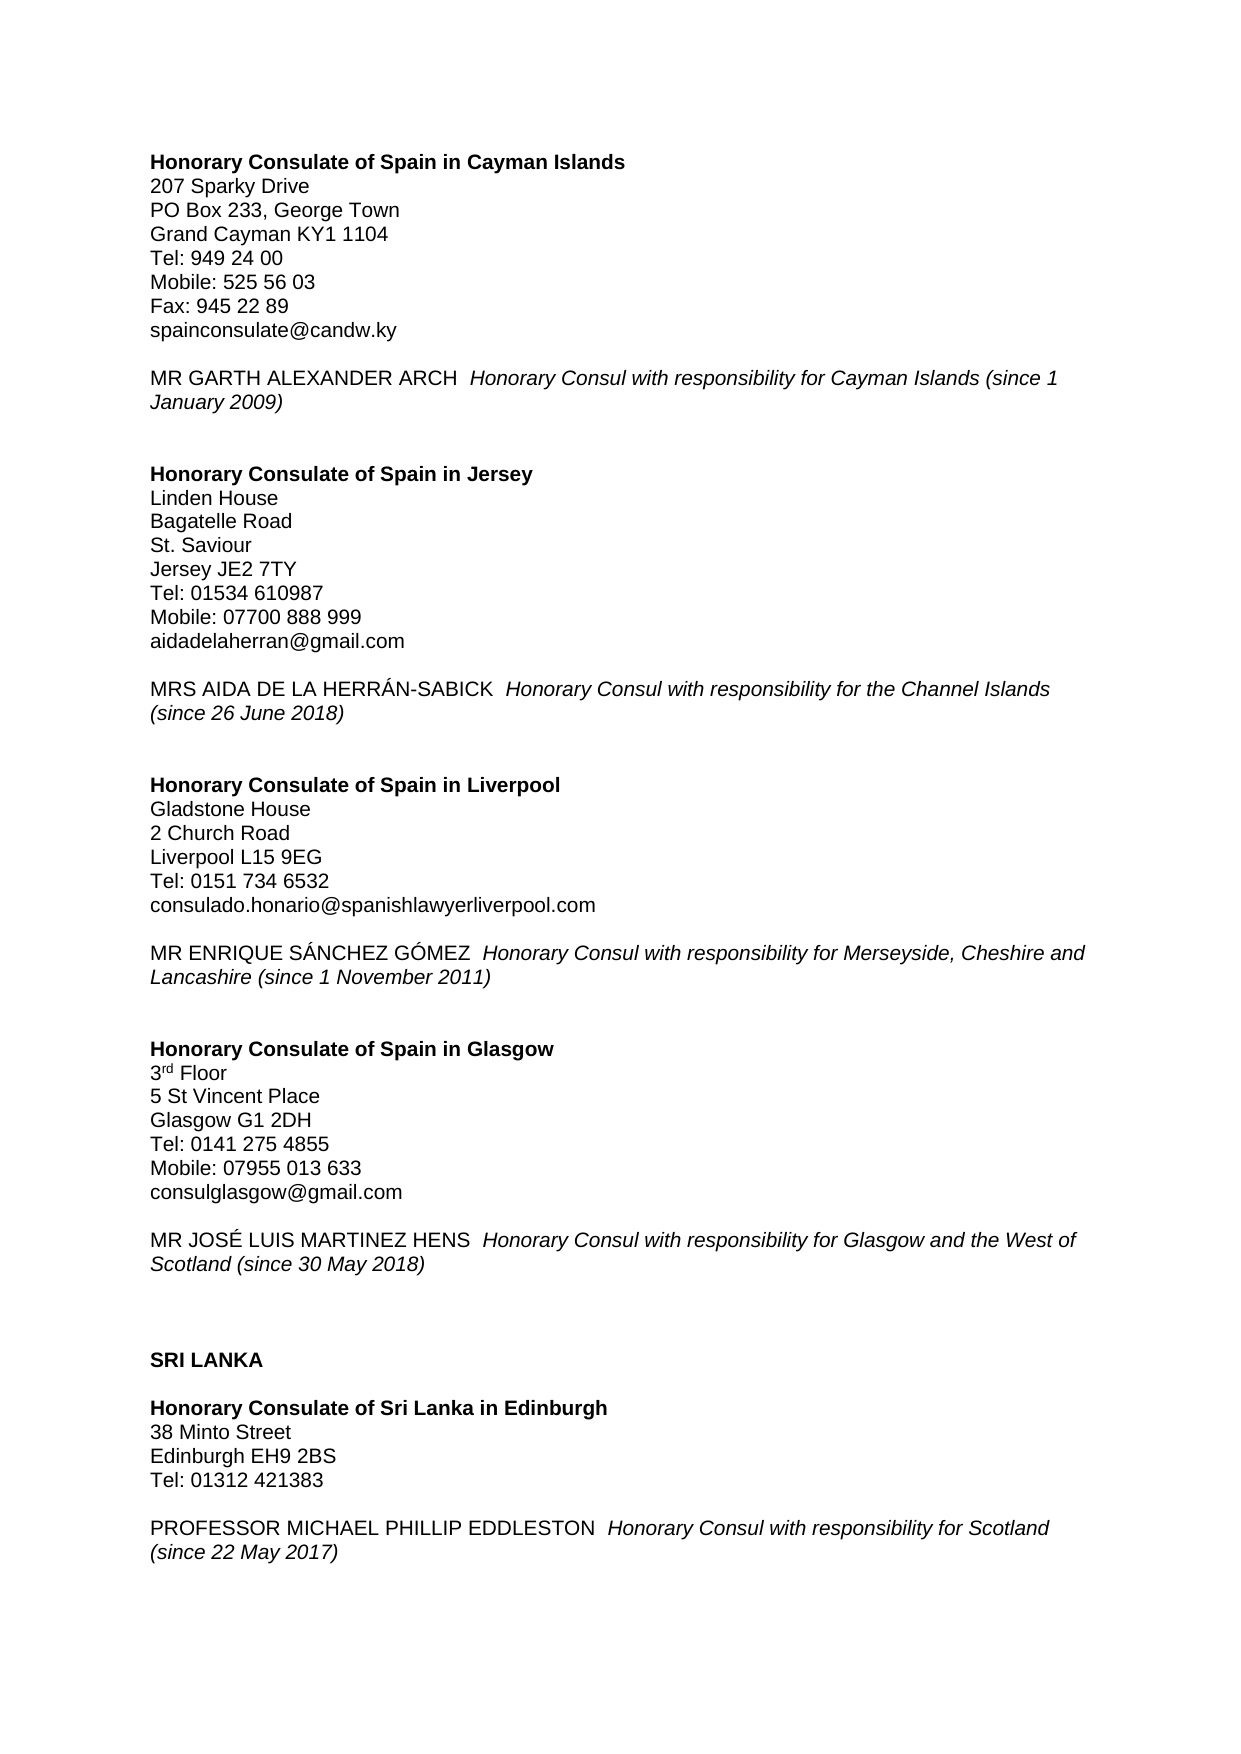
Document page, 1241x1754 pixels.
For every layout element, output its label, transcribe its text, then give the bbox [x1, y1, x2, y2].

text 38 Minto Street [150, 1420, 1090, 1444]
text Liverpool L15 9EG [150, 845, 1090, 869]
text Tel: 949 24 00 [150, 246, 1090, 270]
text Tel: 01534 610987 [150, 581, 1090, 605]
text Gladstone House [150, 797, 1090, 821]
text Fax: 945 22 89 [150, 294, 1090, 318]
text St. Saviour [150, 533, 1090, 557]
text consulglasgow@gmail.com [150, 1180, 1090, 1204]
text Edinburgh EH9 2BS [150, 1444, 1090, 1468]
text Jersey JE2 7TY [150, 557, 1090, 581]
text Linden House [150, 485, 1090, 509]
text SRI LANKA [150, 1348, 1090, 1372]
text Mobile: 07955 013 633 [150, 1156, 1090, 1180]
text MR GARTH ALEXANDER ARCH Honorary Consul with responsibility for Cayman Islands (since 1 January 2009) [150, 366, 1090, 413]
text PROFESSOR MICHAEL PHILLIP EDDLESTON Honorary Consul with responsibility for Scotland (since 22 May 2017) [150, 1516, 1090, 1563]
text Tel: 01312 421383 [150, 1468, 1090, 1492]
text Mobile: 525 56 03 [150, 270, 1090, 294]
text 207 Sparky Drive [150, 174, 1090, 198]
text Honorary Consulate of Spain in Cayman Islands [150, 150, 1090, 174]
text Tel: 0151 734 6532 [150, 869, 1090, 893]
text 2 Church Road [150, 821, 1090, 845]
text MRS AIDA DE LA HERRÁN-SABICK Honorary Consul with responsibility for the Channel Islands (since 26 June 2018) [150, 677, 1090, 725]
text MR ENRIQUE SÁNCHEZ GÓMEZ Honorary Consul with responsibility for Merseyside, Cheshire and Lancashire (since 1 November 2011) [150, 941, 1090, 988]
text Grand Cayman KY1 1104 [150, 222, 1090, 246]
text consulado.honario@spanishlawyerliverpool.com [150, 893, 1090, 917]
text Honorary Consulate of Sri Lanka in Edinburgh [150, 1396, 1090, 1420]
text Tel: 0141 275 4855 [150, 1132, 1090, 1156]
text spainconsulate@candw.ky [150, 318, 1090, 342]
text 5 St Vincent Place [150, 1084, 1090, 1108]
text 3rd Floor [150, 1060, 1090, 1084]
text PO Box 233, George Town [150, 198, 1090, 222]
text aidadelaherran@gmail.com [150, 629, 1090, 653]
text Bagatelle Road [150, 509, 1090, 533]
text Honorary Consulate of Spain in Liverpool [150, 773, 1090, 797]
text Honorary Consulate of Spain in Glasgow [150, 1036, 1090, 1060]
text Mobile: 07700 888 999 [150, 605, 1090, 629]
text MR JOSÉ LUIS MARTINEZ HENS Honorary Consul with responsibility for Glasgow and the West of Scotland (since 30 May 2018) [150, 1228, 1090, 1276]
text Honorary Consulate of Spain in Jersey [150, 461, 1090, 485]
text Glasgow G1 2DH [150, 1108, 1090, 1132]
